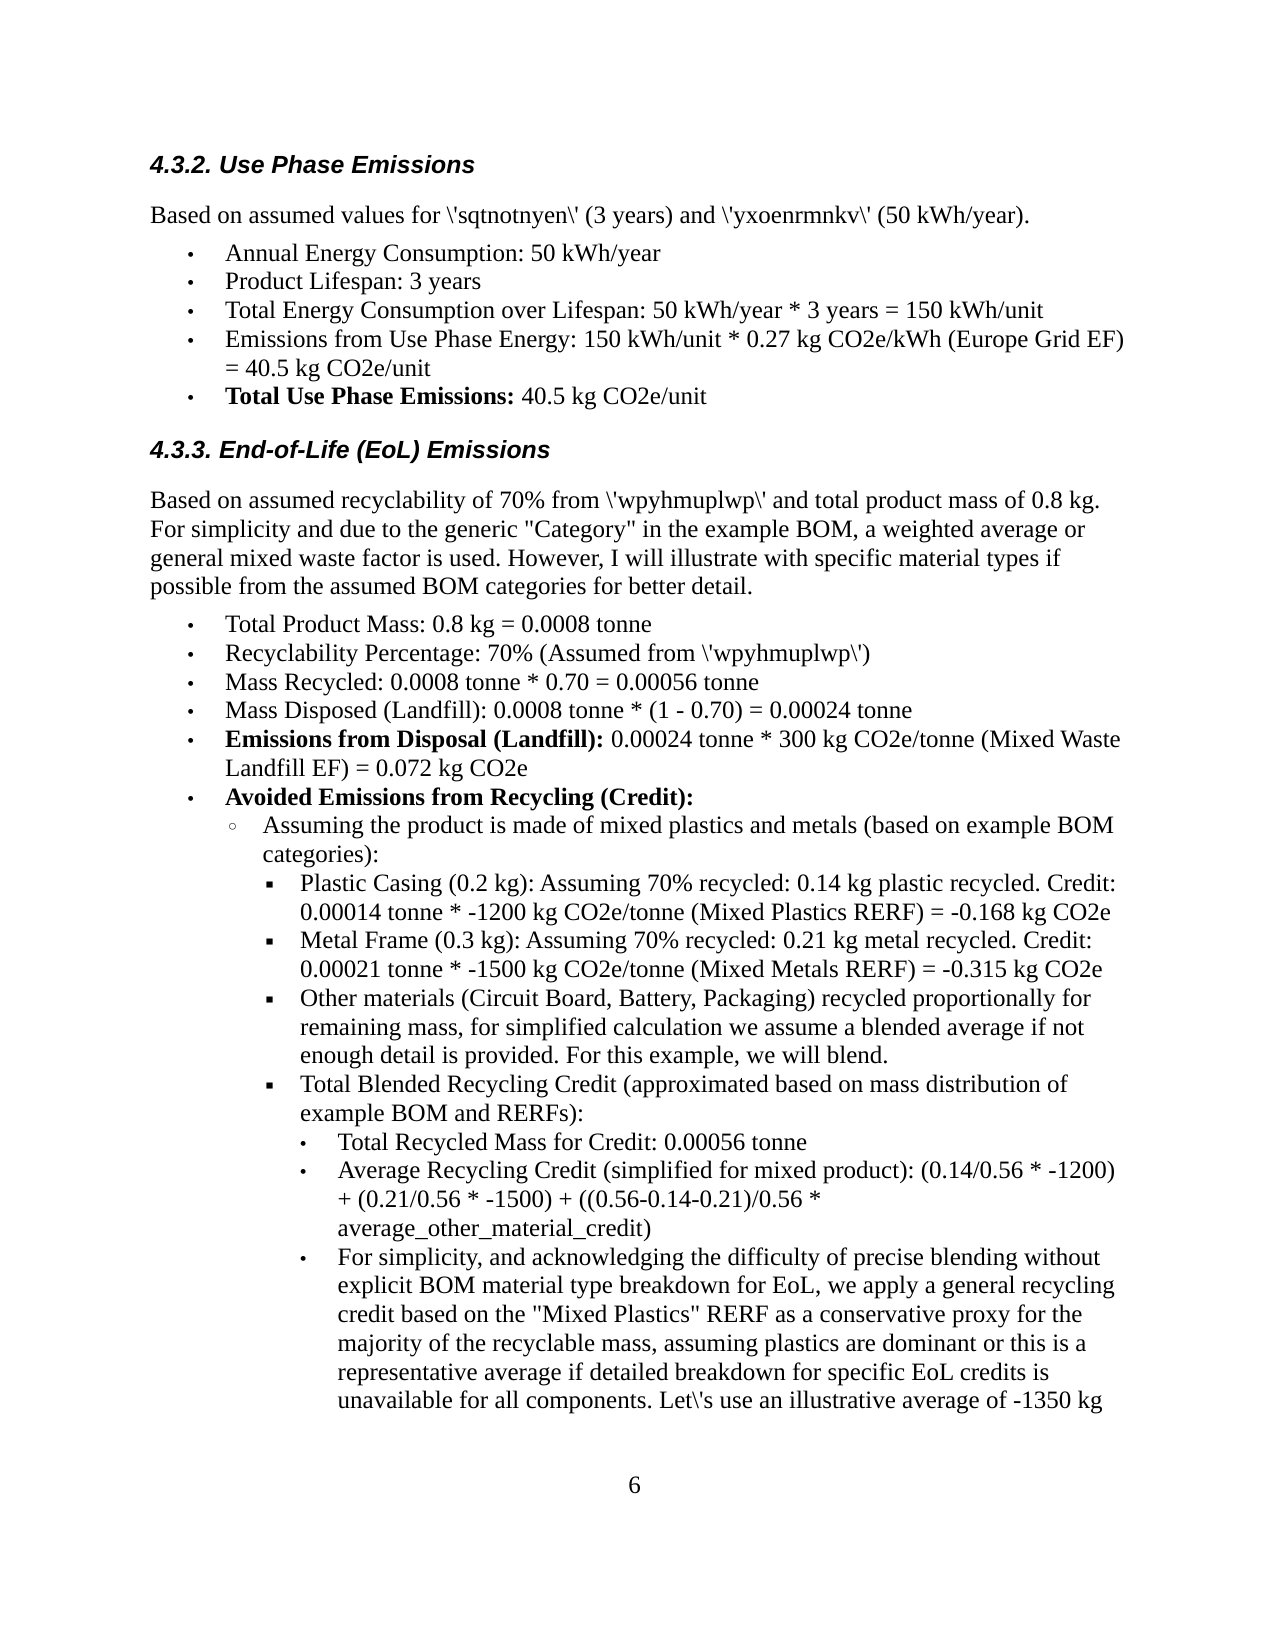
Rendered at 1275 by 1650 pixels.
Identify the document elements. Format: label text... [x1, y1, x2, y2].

list Emissions from Use Phase Energy: 150 kWh/unit * 0.27 kg CO2e/kWh (Europe Grid EF) = 40.5 kg CO2e/unit [187, 324, 1125, 381]
list Emissions from Disposal (Landfill): 0.00024 tonne * 300 kg CO2e/tonne (Mixed Waste Landfill EF) = 0.072 kg CO2e [187, 724, 1125, 782]
text Based on assumed values for \'sqtnotnyen\' (3 years) and \'yxoenrmnkv\' (50 kWh/year). [150, 200, 1125, 229]
list Total Product Mass: 0.8 kg = 0.0008 tonne [187, 609, 1125, 638]
list Total Recycled Mass for Credit: 0.00056 tonne [300, 1127, 1125, 1155]
subtitle 4.3.3. End-of-Life (EoL) Emissions [150, 435, 1125, 464]
list Average Recycling Credit (simplified for mixed product): (0.14/0.56 * -1200) + (0.21/0.56 * -1500) + ((0.56-0.14-0.21)/0.56 * average_other_material_credit) [300, 1155, 1125, 1242]
list Assuming the product is made of mixed plastics and metals (based on example BOM categories): [225, 810, 1125, 868]
list Annual Energy Consumption: 50 kWh/year [187, 238, 1125, 266]
list Mass Disposed (Landfill): 0.0008 tonne * (1 - 0.70) = 0.00024 tonne [187, 695, 1125, 724]
list Metal Frame (0.3 kg): Assuming 70% recycled: 0.21 kg metal recycled. Credit: 0.00021 tonne * -1500 kg CO2e/tonne (Mixed Metals RERF) = -0.315 kg CO2e [262, 925, 1125, 983]
list Plastic Casing (0.2 kg): Assuming 70% recycled: 0.14 kg plastic recycled. Credit: 0.00014 tonne * -1200 kg CO2e/tonne (Mixed Plastics RERF) = -0.168 kg CO2e [262, 868, 1125, 925]
list Total Energy Consumption over Lifespan: 50 kWh/year * 3 years = 150 kWh/unit [187, 295, 1125, 324]
list Avoided Emissions from Recycling (Credit): [187, 782, 1125, 810]
text Based on assumed recyclability of 70% from \'wpyhmuplwp\' and total product mass of 0.8 kg. For simplicity and due to the generic "Category" in the example BOM, a weighted average or general mixed waste factor is used. However, I will illustrate with specific material types if possible from the assumed BOM categories for better detail. [150, 485, 1125, 600]
list Other materials (Circuit Board, Battery, Packaging) recycled proportionally for remaining mass, for simplified calculation we assume a blended average if not enough detail is provided. For this example, we will blend. [262, 983, 1125, 1069]
list Total Use Phase Emissions: 40.5 kg CO2e/unit [187, 381, 1125, 410]
list For simplicity, and acknowledging the difficulty of precise blending without explicit BOM material type breakdown for EoL, we apply a general recycling credit based on the "Mixed Plastics" RERF as a conservative proxy for the majority of the recyclable mass, assuming plastics are dominant or this is a representative average if detailed breakdown for specific EoL credits is unavailable for all components. Let\'s use an illustrative average of -1350 kg [300, 1242, 1125, 1414]
list Mass Recycled: 0.0008 tonne * 0.70 = 0.00056 tonne [187, 667, 1125, 695]
list Recyclability Percentage: 70% (Assumed from \'wpyhmuplwp\') [187, 638, 1125, 667]
list Total Blended Recycling Credit (approximated based on mass distribution of example BOM and RERFs): [262, 1069, 1125, 1127]
subtitle 4.3.2. Use Phase Emissions [150, 150, 1125, 178]
list Product Lifespan: 3 years [187, 266, 1125, 295]
